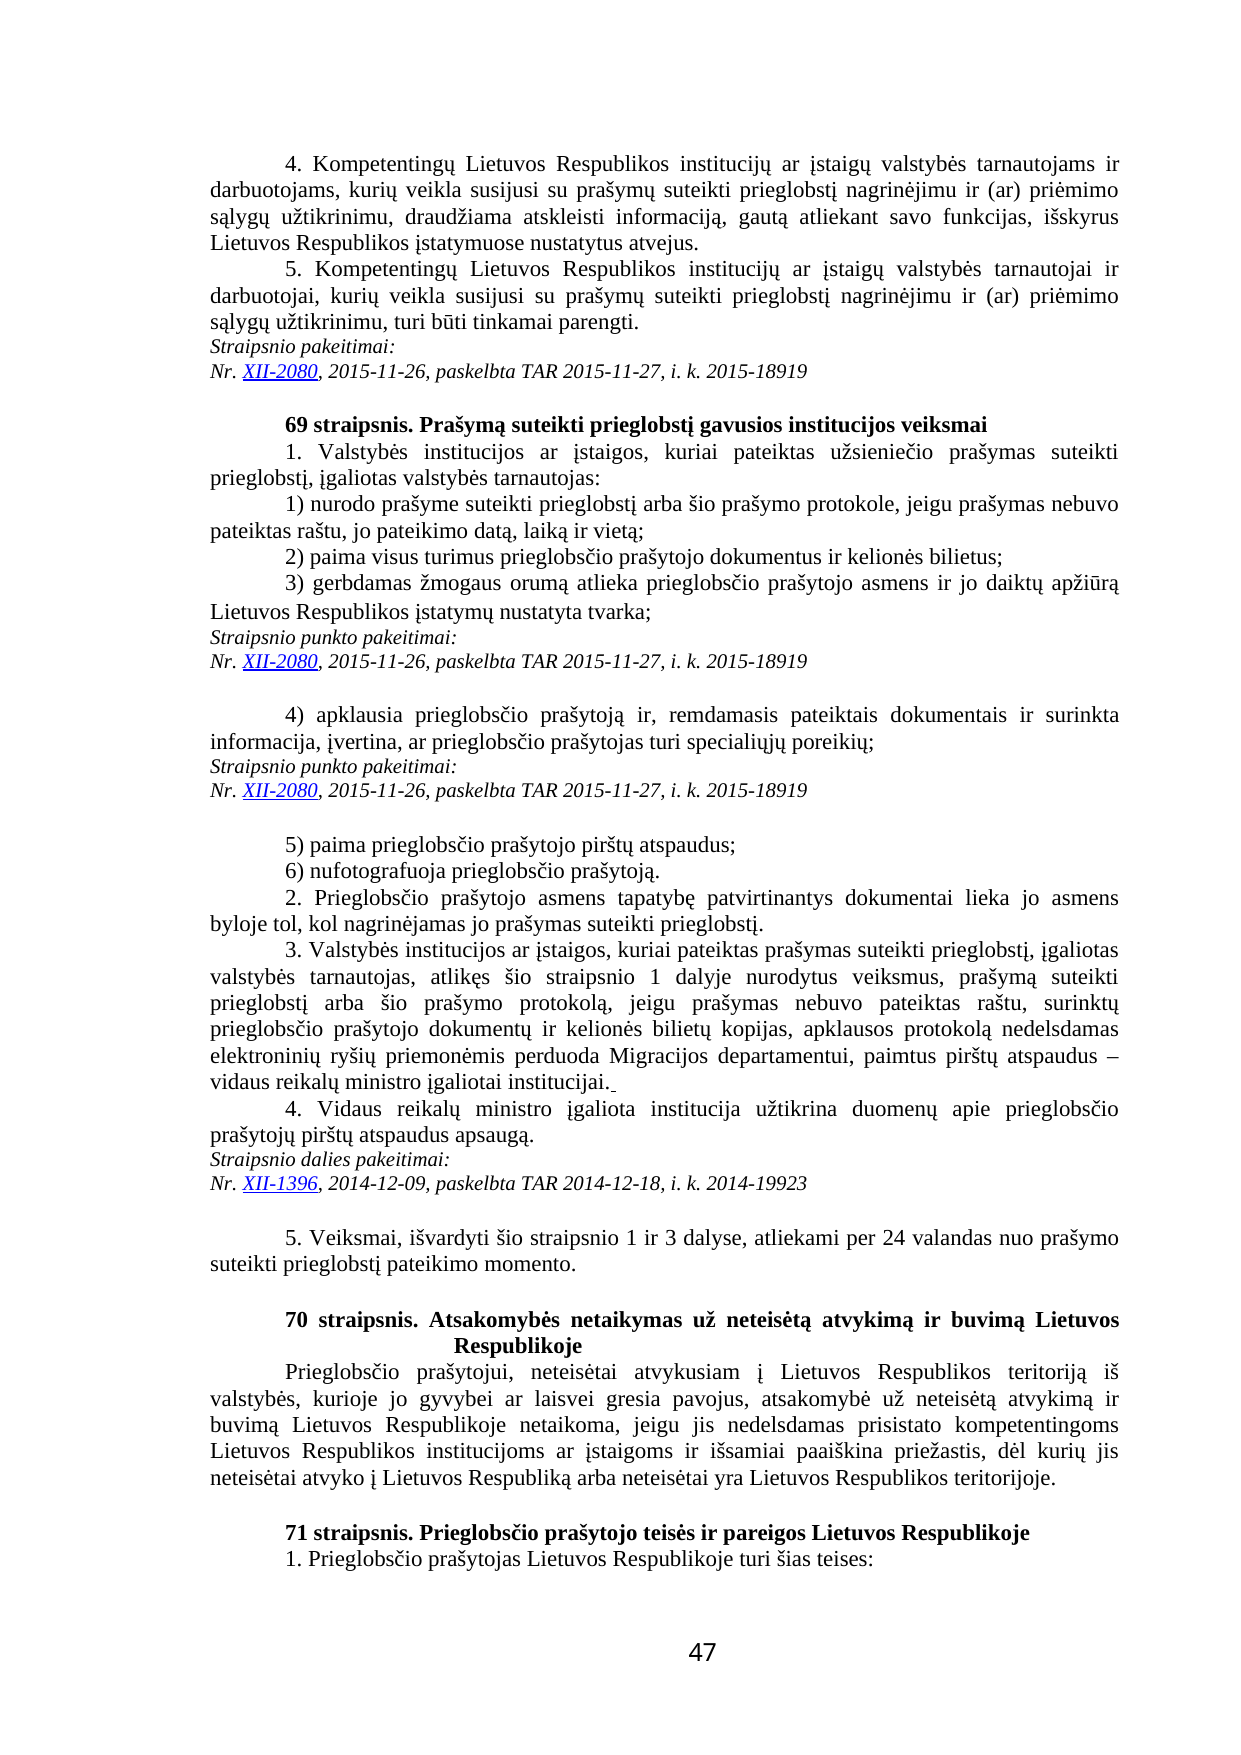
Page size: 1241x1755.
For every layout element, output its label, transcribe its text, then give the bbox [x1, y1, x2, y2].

text 4) apklausia prieglobsčio prašytoją ir, remdamasis pateiktais dokumentais ir surinkta informacija, įvertina, ar prieglobsčio prašytojas turi specialiųjų poreikių; [210, 701, 1120, 754]
text Nr. XII-2080, 2015-11-26, paskelbta TAR 2015-11-27, i. k. 2015-18919 [210, 778, 1120, 802]
text Nr. XII-2080, 2015-11-26, paskelbta TAR 2015-11-27, i. k. 2015-18919 [210, 358, 1120, 383]
text 1. Valstybės institucijos ar įstaigos, kuriai pateiktas užsieniečio prašymas suteikti prieglobstį, įgaliotas valstybės tarnautojas: [210, 438, 1120, 490]
text 70 straipsnis. Atsakomybės netaikymas už neteisėtą atvykimą ir buvimą Lietuvos Respublikoje [285, 1306, 1120, 1358]
text 71 straipsnis. Prieglobsčio prašytojo teisės ir pareigos Lietuvos Respublikoje [210, 1519, 1120, 1545]
text Straipsnio punkto pakeitimai: [210, 624, 1120, 649]
text Straipsnio pakeitimai: [210, 334, 1120, 358]
text 69 straipsnis. Prašymą suteikti prieglobstį gavusios institucijos veiksmai [210, 411, 1120, 438]
text 2) paima visus turimus prieglobsčio prašytojo dokumentus ir kelionės bilietus; [210, 543, 1120, 569]
text 2. Prieglobsčio prašytojo asmens tapatybę patvirtinantys dokumentai lieka jo asmens byloje tol, kol nagrinėjamas jo prašymas suteikti prieglobstį. [210, 884, 1120, 936]
text 3) gerbdamas žmogaus orumą atlieka prieglobsčio prašytojo asmens ir jo daiktų apžiūrą Lietuvos Respublikos įstatymų nustatyta tvarka; [210, 569, 1120, 624]
text Prieglobsčio prašytojui, neteisėtai atvykusiam į Lietuvos Respublikos teritoriją iš valstybės, kurioje jo gyvybei ar laisvei gresia pavojus, atsakomybė už neteisėtą atvykimą ir buvimą Lietuvos Respublikoje netaikoma, jeigu jis nedelsdamas prisistato kompetentingoms Lietuvos Respublikos institucijoms ar įstaigoms ir išsamiai paaiškina priežastis, dėl kurių jis neteisėtai atvyko į Lietuvos Respubliką arba neteisėtai yra Lietuvos Respublikos teritorijoje. [210, 1358, 1120, 1490]
text 5) paima prieglobsčio prašytojo pirštų atspaudus; [210, 831, 1120, 857]
text 1) nurodo prašyme suteikti prieglobstį arba šio prašymo protokole, jeigu prašymas nebuvo pateiktas raštu, jo pateikimo datą, laiką ir vietą; [210, 490, 1120, 543]
text Nr. XII-2080, 2015-11-26, paskelbta TAR 2015-11-27, i. k. 2015-18919 [210, 649, 1120, 673]
text 3. Valstybės institucijos ar įstaigos, kuriai pateiktas prašymas suteikti prieglobstį, įgaliotas valstybės tarnautojas, atlikęs šio straipsnio 1 dalyje nurodytus veiksmus, prašymą suteikti prieglobstį arba šio prašymo protokolą, jeigu prašymas nebuvo pateiktas raštu, surinktų prieglobsčio prašytojo dokumentų ir kelionės bilietų kopijas, apklausos protokolą nedelsdamas elektroninių ryšių priemonėmis perduoda Migracijos departamentui, paimtus pirštų atspaudus – vidaus reikalų ministro įgaliotai institucijai. [210, 936, 1120, 1094]
text 4. Kompetentingų Lietuvos Respublikos institucijų ar įstaigų valstybės tarnautojams ir darbuotojams, kurių veikla susijusi su prašymų suteikti prieglobstį nagrinėjimu ir (ar) priėmimo sąlygų užtikrinimu, draudžiama atskleisti informaciją, gautą atliekant savo funkcijas, išskyrus Lietuvos Respublikos įstatymuose nustatytus atvejus. [210, 150, 1120, 255]
text Straipsnio dalies pakeitimai: [210, 1147, 1120, 1171]
text Nr. XII-1396, 2014-12-09, paskelbta TAR 2014-12-18, i. k. 2014-19923 [210, 1171, 1120, 1195]
text 6) nufotografuoja prieglobsčio prašytoją. [210, 857, 1120, 884]
text 4. Vidaus reikalų ministro įgaliota institucija užtikrina duomenų apie prieglobsčio prašytojų pirštų atspaudus apsaugą. [210, 1094, 1120, 1147]
text Straipsnio punkto pakeitimai: [210, 754, 1120, 778]
text 1. Prieglobsčio prašytojas Lietuvos Respublikoje turi šias teises: [210, 1545, 1120, 1572]
text 5. Kompetentingų Lietuvos Respublikos institucijų ar įstaigų valstybės tarnautojai ir darbuotojai, kurių veikla susijusi su prašymų suteikti prieglobstį nagrinėjimu ir (ar) priėmimo sąlygų užtikrinimu, turi būti tinkamai parengti. [210, 255, 1120, 334]
text 5. Veiksmai, išvardyti šio straipsnio 1 ir 3 dalyse, atliekami per 24 valandas nuo prašymo suteikti prieglobstį pateikimo momento. [210, 1224, 1120, 1277]
